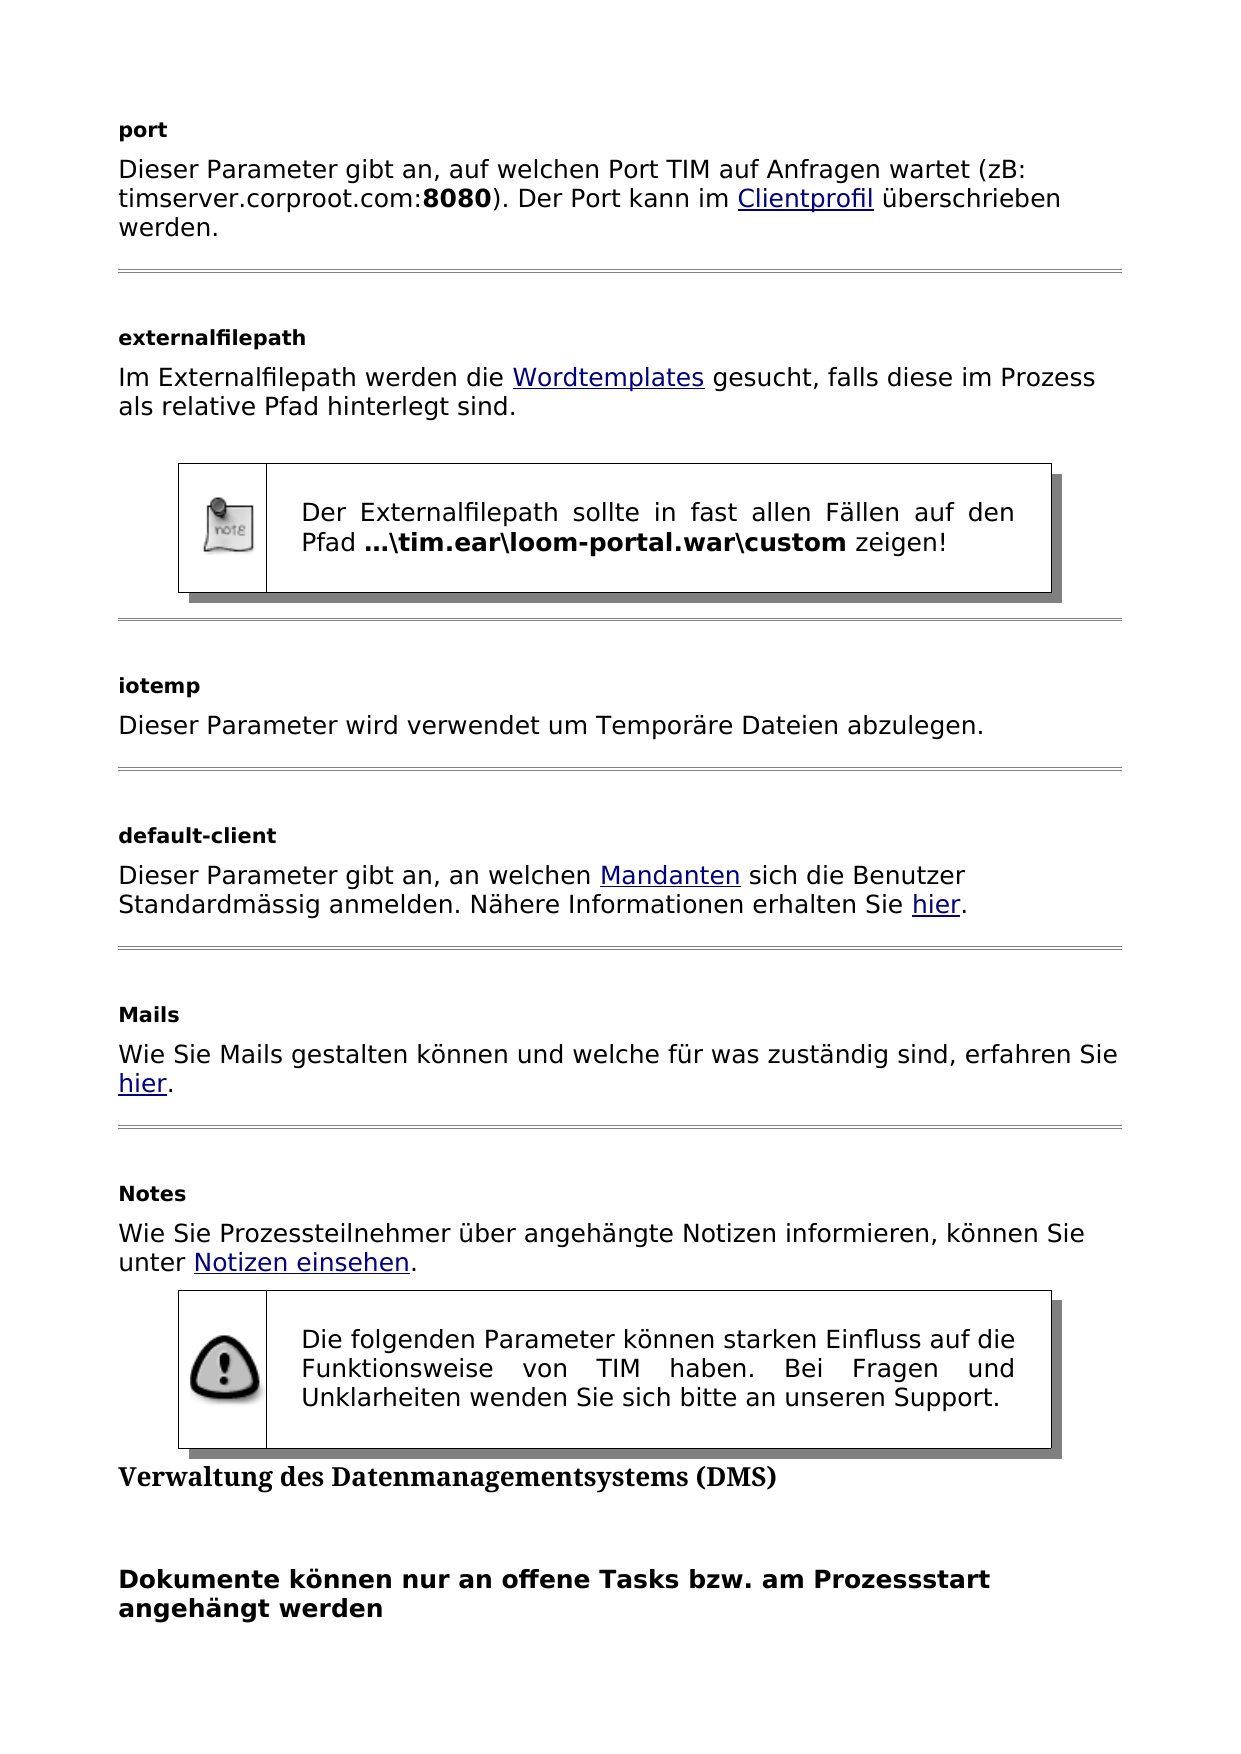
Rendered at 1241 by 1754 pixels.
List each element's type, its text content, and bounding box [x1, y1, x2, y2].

picture [190, 490, 266, 566]
text Im Externalfilepath werden die Wordtemplates gesucht, falls diese im Prozess als relative Pfad hinterlegt sind. [118, 363, 1122, 451]
subtitle port [118, 118, 1122, 142]
text Wie Sie Mails gestalten können und welche für was zuständig sind, erfahren Sie hier. [118, 1040, 1122, 1098]
text Dieser Parameter gibt an, auf welchen Port TIM auf Anfragen wartet (zB: timserver.corproot.com:8080). Der Port kann im Clientprofil überschrieben werden. [118, 155, 1122, 242]
table_header Der Externalfilepath sollte in fast allen Fällen auf den Pfad …\tim.ear\loom-portal.war\custom zeigen! [267, 464, 1051, 592]
picture [190, 1331, 266, 1407]
subtitle externalfilepath [118, 326, 1122, 351]
text Dieser Parameter gibt an, an welchen Mandanten sich die Benutzer Standardmässig anmelden. Nähere Informationen erhalten Sie hier. [118, 861, 1122, 919]
subtitle default-client [118, 824, 1122, 848]
subtitle iotemp [118, 674, 1122, 699]
subtitle Mails [118, 1003, 1122, 1027]
table_header Die folgenden Parameter können starken Einfluss auf die Funktionsweise von TIM haben. Bei Fragen und Unklarheiten wenden Sie sich bitte an unseren Support. [267, 1291, 1051, 1448]
text Verwaltung des Datenmanagementsystems (DMS) [118, 1459, 1122, 1553]
text Wie Sie Prozessteilnehmer über angehängte Notizen informieren, können Sie unter Notizen einsehen. [118, 1219, 1122, 1277]
table_header [179, 464, 266, 592]
subtitle Notes [118, 1182, 1122, 1206]
table_header [179, 1291, 266, 1448]
text Dieser Parameter wird verwendet um Temporäre Dateien abzulegen. [118, 711, 1122, 740]
text Dokumente können nur an offene Tasks bzw. am Prozessstart angehängt werden [118, 1565, 1122, 1624]
